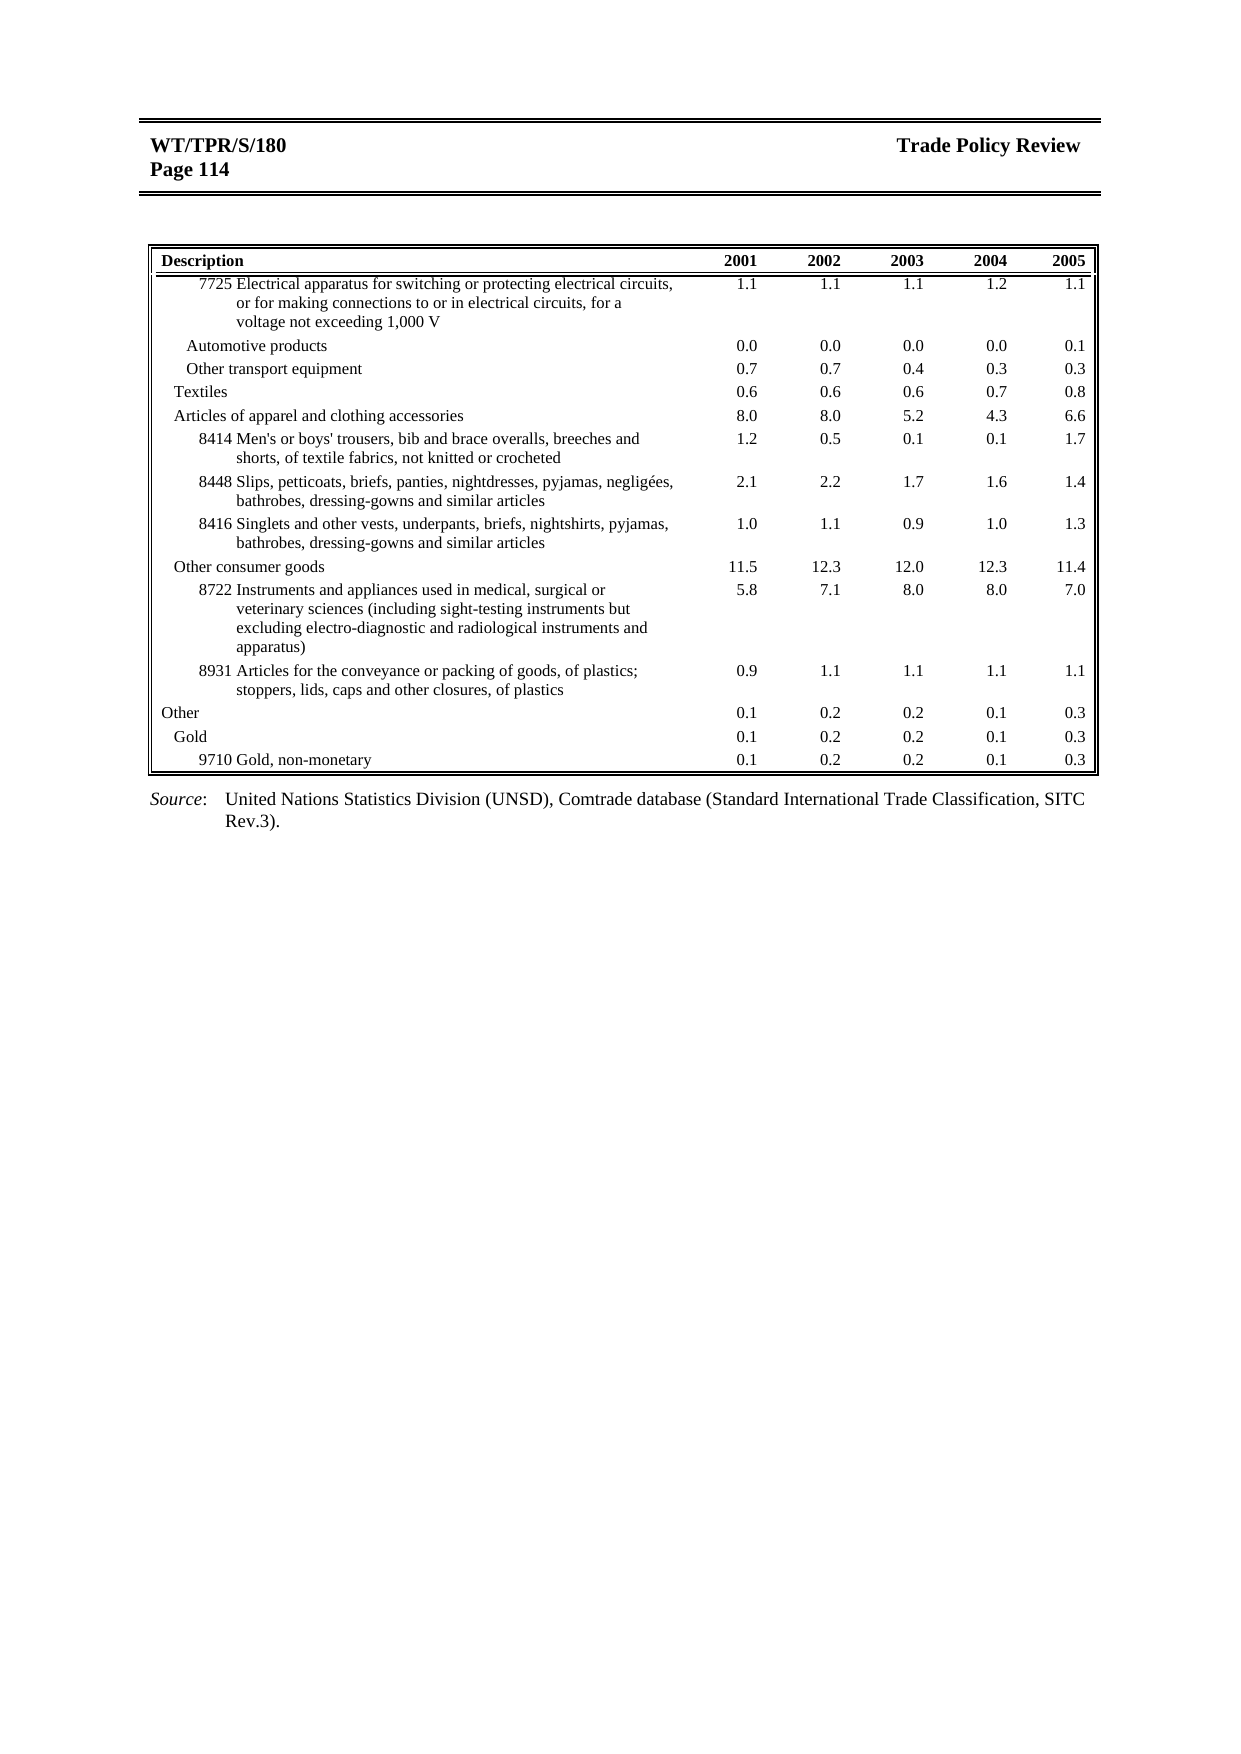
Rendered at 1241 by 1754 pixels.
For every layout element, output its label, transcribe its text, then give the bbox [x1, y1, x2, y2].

table_cell 1.2 [935, 277, 1018, 333]
table_cell 0.2 [852, 701, 935, 724]
table_cell 1.1 [935, 659, 1018, 701]
table_cell 1.3 [1018, 512, 1094, 554]
table_header 2003 [852, 249, 935, 272]
table_cell 0.8 [1018, 380, 1094, 403]
table_cell 0.1 [852, 427, 935, 469]
table_cell 0.0 [769, 334, 852, 357]
table_header 2005 [1018, 249, 1094, 272]
table_cell 1.1 [769, 512, 852, 554]
table_cell 0.3 [1018, 701, 1094, 724]
table_cell 8448 Slips, petticoats, briefs, panties, nightdresses, pyjamas, negligées, bathrobes, dressing-gowns and similar articles [152, 469, 685, 512]
table_cell 0.7 [769, 357, 852, 380]
table_cell 1.1 [769, 277, 852, 333]
table_cell Other transport equipment [152, 357, 685, 380]
table_cell 0.4 [852, 357, 935, 380]
table_cell 1.1 [852, 659, 935, 701]
table_cell 8931 Articles for the conveyance or packing of goods, of plastics; stoppers, lids, caps and other closures, of plastics [152, 659, 685, 701]
table_cell 1.7 [1018, 427, 1094, 469]
text Source: United Nations Statistics Division (UNSD), Comtrade database (Standard International Trade Classification, SITC Rev.3). [150, 788, 1090, 831]
table_cell 6.6 [1018, 404, 1094, 427]
table_cell 0.2 [852, 724, 935, 748]
table_cell 0.1 [935, 701, 1018, 724]
table_cell Articles of apparel and clothing accessories [152, 404, 685, 427]
table_cell Other consumer goods [152, 554, 685, 578]
table_cell 8416 Singlets and other vests, underpants, briefs, nightshirts, pyjamas, bathrobes, dressing-gowns and similar articles [152, 512, 685, 554]
table_cell 1.6 [935, 469, 1018, 512]
table_cell 8.0 [685, 404, 768, 427]
table_cell 5.2 [852, 404, 935, 427]
table_cell 1.1 [769, 659, 852, 701]
table_cell 0.3 [1018, 357, 1094, 380]
table_header 2001 [685, 249, 768, 272]
table_cell 12.3 [769, 554, 852, 578]
table_cell 8.0 [935, 578, 1018, 658]
table_cell 12.0 [852, 554, 935, 578]
table_cell 11.4 [1018, 554, 1094, 578]
table_cell 1.0 [935, 512, 1018, 554]
table_cell 0.0 [685, 334, 768, 357]
table_cell 1.2 [685, 427, 768, 469]
table_cell 0.3 [935, 357, 1018, 380]
table_cell 8.0 [769, 404, 852, 427]
table_cell 0.1 [935, 427, 1018, 469]
table_cell 0.9 [685, 659, 768, 701]
table_cell 0.2 [852, 748, 935, 771]
table_cell 8414 Men's or boys' trousers, bib and brace overalls, breeches and shorts, of textile fabrics, not knitted or crocheted [152, 427, 685, 469]
table_cell 0.3 [1018, 748, 1094, 771]
table_cell 1.1 [1018, 272, 1097, 333]
table_cell Automotive products [152, 334, 685, 357]
table_cell 7.0 [1018, 578, 1094, 658]
table_cell Gold [152, 724, 685, 748]
table_cell 8722 Instruments and appliances used in medical, surgical or veterinary sciences (including sight-testing instruments but excluding electro-diagnostic and radiological instruments and apparatus) [152, 578, 685, 658]
table_cell 0.1 [685, 724, 768, 748]
table_cell 0.2 [769, 724, 852, 748]
table_cell 9710 Gold, non-monetary [152, 748, 685, 771]
table_cell 5.8 [685, 578, 768, 658]
table_cell 0.1 [685, 701, 768, 724]
table_cell 0.7 [935, 380, 1018, 403]
table_cell 0.6 [769, 380, 852, 403]
table_cell 1.1 [852, 277, 935, 333]
table_cell 1.7 [852, 469, 935, 512]
table_cell 7725 Electrical apparatus for switching or protecting electrical circuits, or for making connections to or in electrical circuits, for a voltage not exceeding 1,000 V [150, 272, 685, 333]
table_cell 4.3 [935, 404, 1018, 427]
table_cell 7.1 [769, 578, 852, 658]
table_cell Other [152, 701, 685, 724]
table_header 2004 [935, 249, 1018, 272]
table_cell 0.2 [769, 748, 852, 771]
table_cell 0.6 [685, 380, 768, 403]
table_cell 1.0 [685, 512, 768, 554]
table_cell 11.5 [685, 554, 768, 578]
table_cell 0.9 [852, 512, 935, 554]
table_cell 0.6 [852, 380, 935, 403]
table_cell 0.5 [769, 427, 852, 469]
table_cell 1.1 [1018, 659, 1094, 701]
table_header Description [152, 249, 685, 272]
table_cell 0.7 [685, 357, 768, 380]
table_cell 8.0 [852, 578, 935, 658]
table_cell 1.1 [685, 277, 768, 333]
table_cell 0.1 [1018, 334, 1094, 357]
table_cell 0.3 [1018, 724, 1094, 748]
table_cell 0.0 [935, 334, 1018, 357]
table_cell Textiles [152, 380, 685, 403]
table_cell 2.2 [769, 469, 852, 512]
table_cell 0.1 [685, 748, 768, 771]
table_cell 0.1 [935, 724, 1018, 748]
table_cell 0.1 [935, 748, 1018, 771]
table_cell 0.2 [769, 701, 852, 724]
table_cell 0.0 [852, 334, 935, 357]
table_cell 2.1 [685, 469, 768, 512]
table_cell 12.3 [935, 554, 1018, 578]
table_header 2002 [769, 249, 852, 272]
table_cell 1.4 [1018, 469, 1094, 512]
